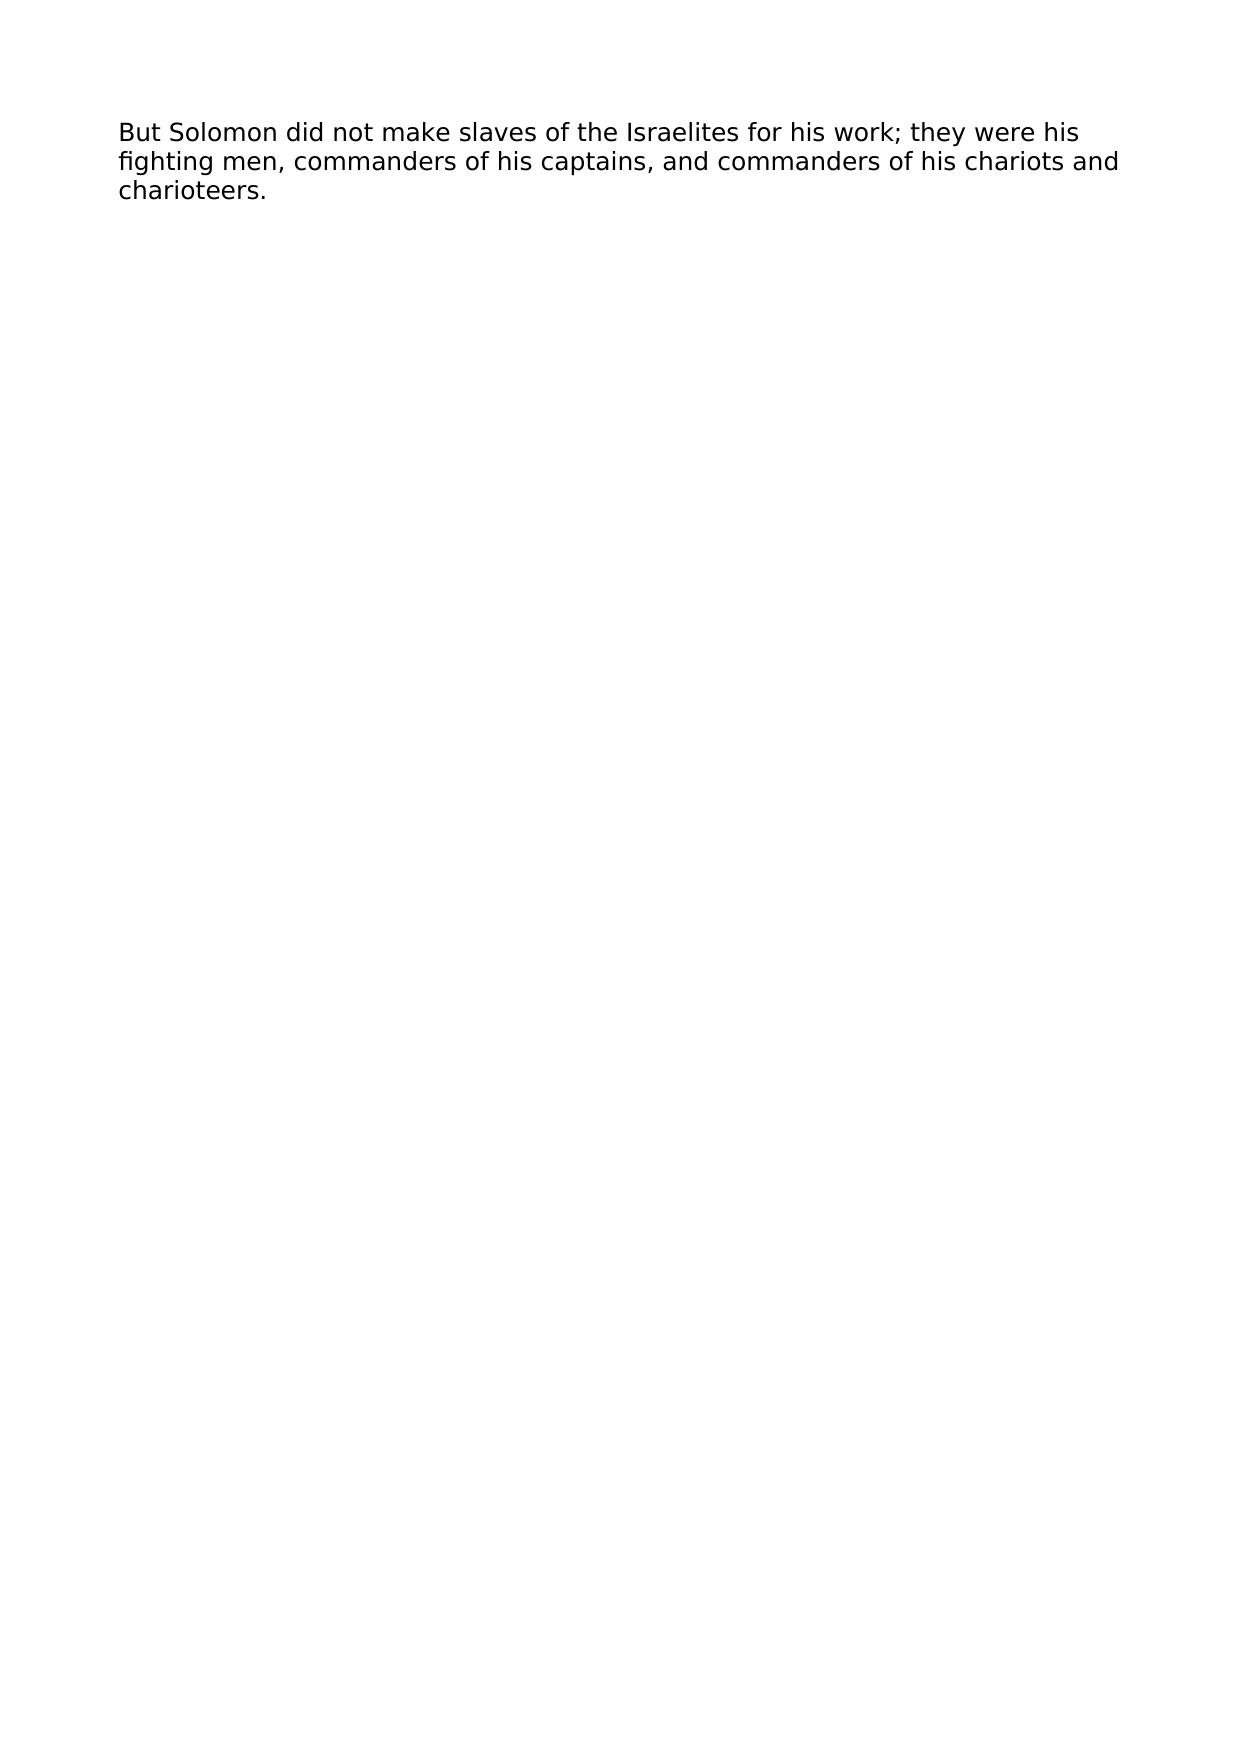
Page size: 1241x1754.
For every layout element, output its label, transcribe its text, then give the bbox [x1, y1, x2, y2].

text But Solomon did not make slaves of the Israelites for his work; they were his fighting men, commanders of his captains, and commanders of his chariots and charioteers. [118, 118, 1122, 206]
